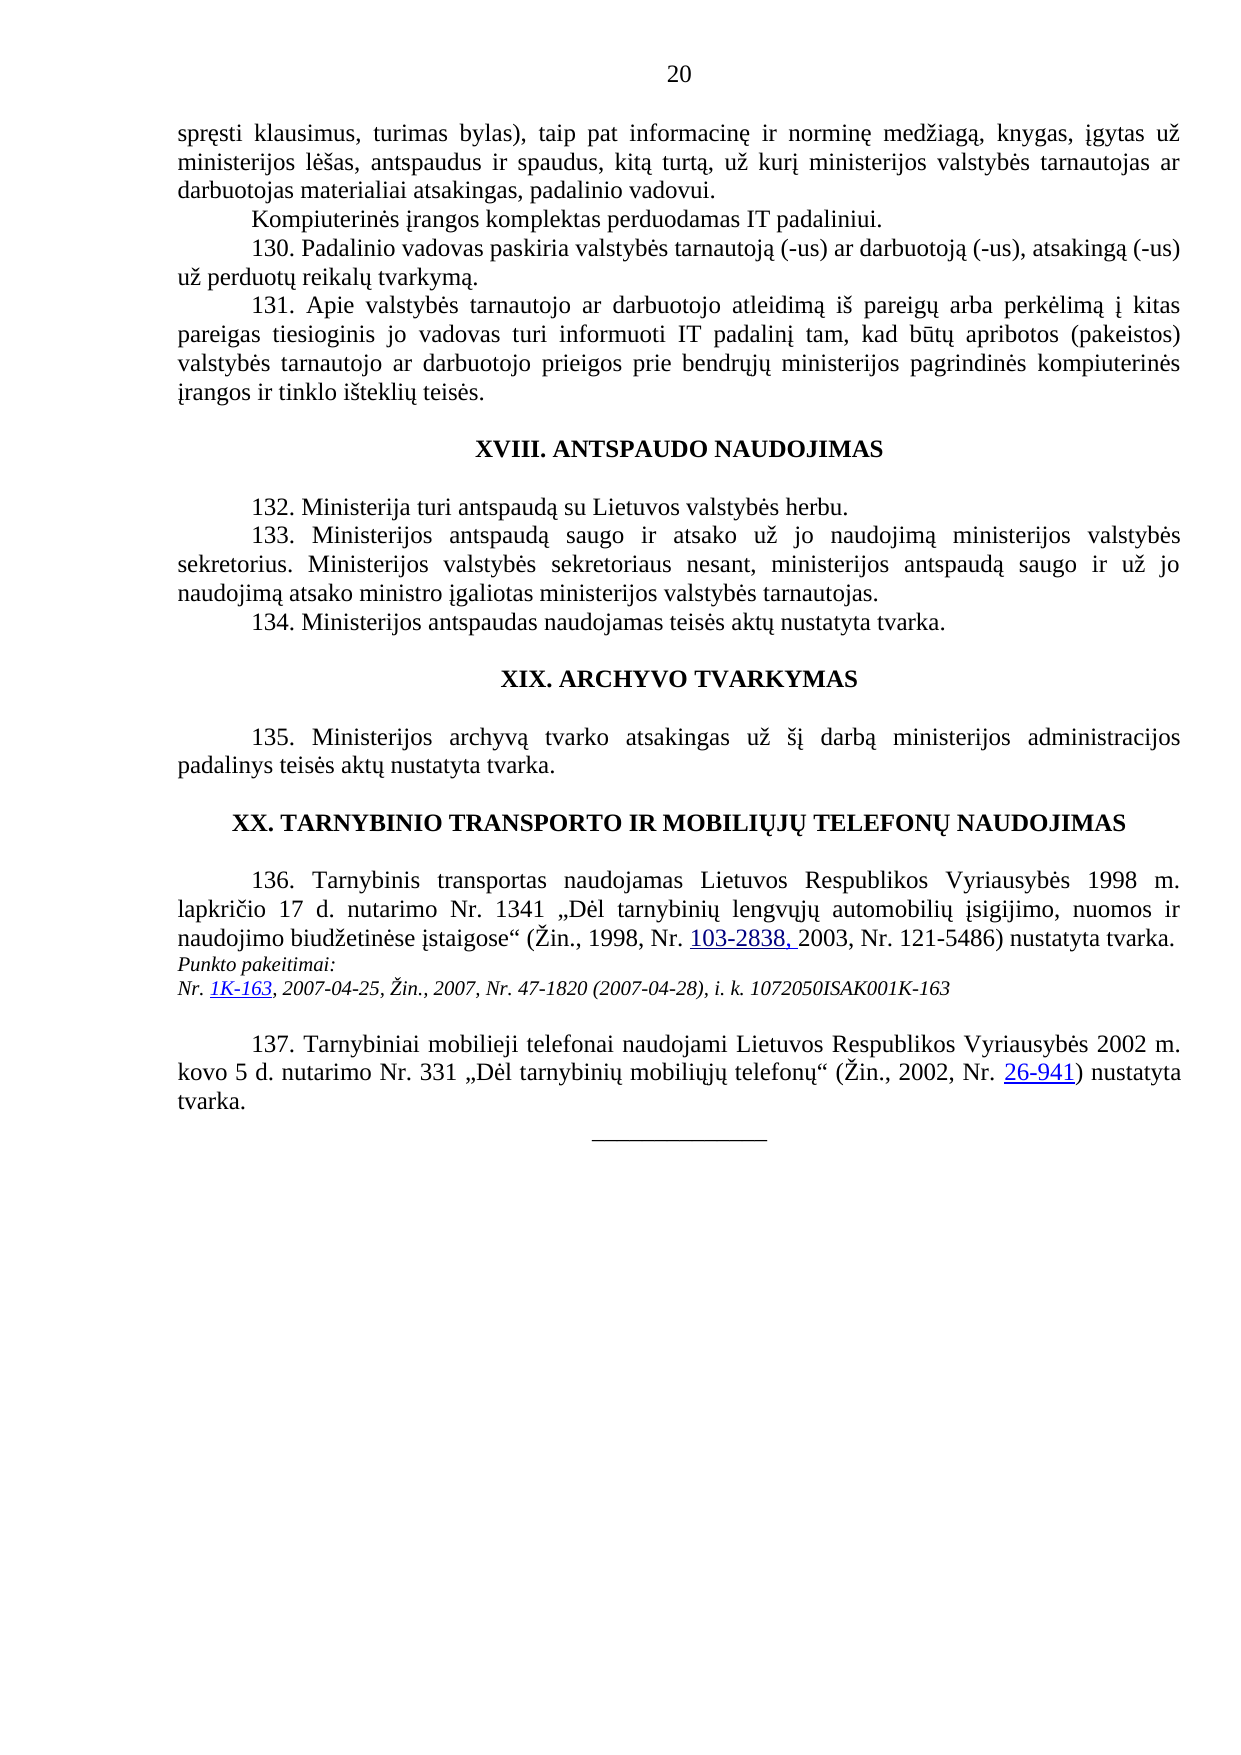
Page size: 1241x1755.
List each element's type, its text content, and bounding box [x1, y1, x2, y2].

text ______________ [177, 1115, 1181, 1144]
text XX. TARNYBINIO TRANSPORTO IR MOBILIŲJŲ TELEFONŲ NAUDOJIMAS [177, 808, 1181, 837]
text XVIII. ANTSPAUDO NAUDOJIMAS [177, 434, 1181, 463]
text spręsti klausimus, turimas bylas), taip pat informacinę ir norminę medžiagą, knygas, įgytas už ministerijos lėšas, antspaudus ir spaudus, kitą turtą, už kurį ministerijos valstybės tarnautojas ar darbuotojas materialiai atsakingas, padalinio vadovui. [177, 118, 1181, 204]
text 137. Tarnybiniai mobilieji telefonai naudojami Lietuvos Respublikos Vyriausybės 2002 m. kovo 5 d. nutarimo Nr. 331 „Dėl tarnybinių mobiliųjų telefonų“ (Žin., 2002, Nr. 26-941) nustatyta tvarka. [177, 1029, 1181, 1115]
text Kompiuterinės įrangos komplektas perduodamas IT padaliniui. [177, 204, 1181, 233]
text Nr. 1K-163, 2007-04-25, Žin., 2007, Nr. 47-1820 (2007-04-28), i. k. 1072050ISAK001K-163 [177, 976, 1181, 1000]
text 136. Tarnybinis transportas naudojamas Lietuvos Respublikos Vyriausybės 1998 m. lapkričio 17 d. nutarimo Nr. 1341 „Dėl tarnybinių lengvųjų automobilių įsigijimo, nuomos ir naudojimo biudžetinėse įstaigose“ (Žin., 1998, Nr. 103-2838, 2003, Nr. 121-5486) nustatyta tvarka. [177, 866, 1181, 952]
text 134. Ministerijos antspaudas naudojamas teisės aktų nustatyta tvarka. [177, 607, 1181, 636]
text 130. Padalinio vadovas paskiria valstybės tarnautoją (-us) ar darbuotoją (-us), atsakingą (-us) už perduotų reikalų tvarkymą. [177, 233, 1181, 291]
text 131. Apie valstybės tarnautojo ar darbuotojo atleidimą iš pareigų arba perkėlimą į kitas pareigas tiesioginis jo vadovas turi informuoti IT padalinį tam, kad būtų apribotos (pakeistos) valstybės tarnautojo ar darbuotojo prieigos prie bendrųjų ministerijos pagrindinės kompiuterinės įrangos ir tinklo išteklių teisės. [177, 291, 1181, 406]
text 135. Ministerijos archyvą tvarko atsakingas už šį darbą ministerijos administracijos padalinys teisės aktų nustatyta tvarka. [177, 722, 1181, 779]
text 132. Ministerija turi antspaudą su Lietuvos valstybės herbu. [177, 492, 1181, 521]
text 133. Ministerijos antspaudą saugo ir atsako už jo naudojimą ministerijos valstybės sekretorius. Ministerijos valstybės sekretoriaus nesant, ministerijos antspaudą saugo ir už jo naudojimą atsako ministro įgaliotas ministerijos valstybės tarnautojas. [177, 521, 1181, 607]
text XIX. ARCHYVO TVARKYMAS [177, 664, 1181, 693]
text Punkto pakeitimai: [177, 952, 1181, 976]
